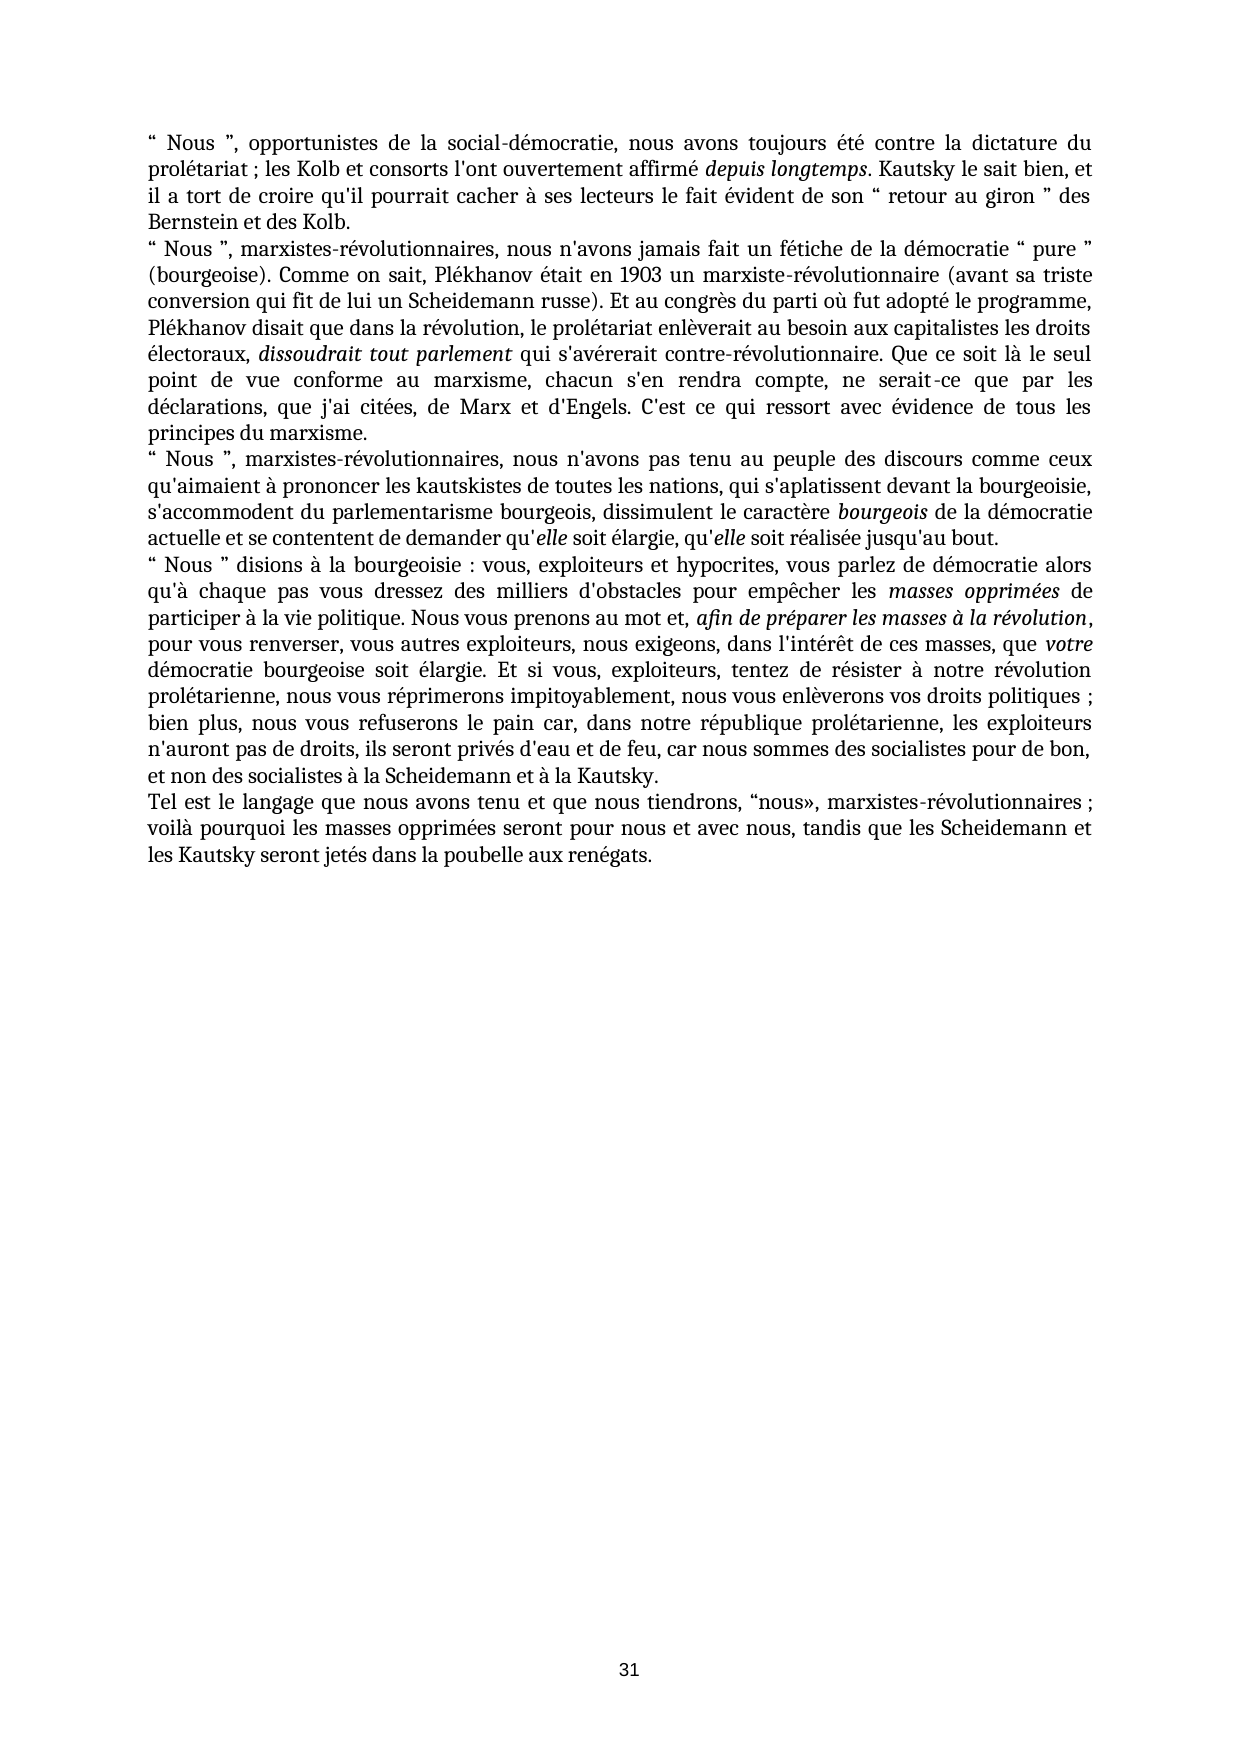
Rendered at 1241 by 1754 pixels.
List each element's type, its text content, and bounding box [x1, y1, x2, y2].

text “ Nous ”, marxistes‑révolutionnaires, nous n'avons jamais fait un fétiche de la démocratie “ pure ” (bourgeoise). Comme on sait, Plékhanov était en 1903 un marxiste‑révolutionnaire (avant sa triste conversion qui fit de lui un Scheidemann russe). Et au congrès du parti où fut adopté le programme, Plékhanov disait que dans la révolution, le prolétariat enlèverait au besoin aux capitalistes les droits électoraux, dissoudrait tout parlement qui s'avérerait contre-révolutionnaire. Que ce soit là le seul point de vue conforme au marxisme, chacun s'en rendra compte, ne serait‑ce que par les déclarations, que j'ai citées, de Marx et d'Engels. C'est ce qui ressort avec évidence de tous les principes du marxisme. [148, 235, 1093, 446]
text “ Nous ”, marxistes‑révolutionnaires, nous n'avons pas tenu au peuple des discours comme ceux qu'aimaient à prononcer les kautskistes de toutes les nations, qui s'aplatissent devant la bourgeoisie, s'accommodent du parlementarisme bourgeois, dissimulent le caractère bourgeois de la démocratie actuelle et se contentent de demander qu'elle soit élargie, qu'elle soit réalisée jusqu'au bout. [148, 446, 1093, 552]
text “ Nous ”, opportunistes de la social‑démocratie, nous avons toujours été contre la dictature du prolétariat ; les Kolb et consorts l'ont ouvertement affirmé depuis longtemps. Kautsky le sait bien, et il a tort de croire qu'il pourrait cacher à ses lecteurs le fait évident de son “ retour au giron ” des Bernstein et des Kolb. [148, 130, 1093, 235]
text Tel est le langage que nous avons tenu et que nous tiendrons, “nous», marxistes‑révolutionnaires ; voilà pourquoi les masses opprimées seront pour nous et avec nous, tandis que les Scheidemann et les Kautsky seront jetés dans la poubelle aux renégats. [148, 789, 1093, 868]
text “ Nous ” disions à la bourgeoisie : vous, exploiteurs et hypocrites, vous parlez de démocratie alors qu'à chaque pas vous dressez des milliers d'obstacles pour empêcher les masses opprimées de participer à la vie politique. Nous vous prenons au mot et, afin de préparer les masses à la révolution, pour vous renverser, vous autres exploiteurs, nous exigeons, dans l'intérêt de ces masses, que votre démocratie bourgeoise soit élargie. Et si vous, exploiteurs, tentez de résister à notre révolution prolétarienne, nous vous réprimerons impitoyablement, nous vous enlèverons vos droits politiques ; bien plus, nous vous refuserons le pain car, dans notre république prolétarienne, les exploiteurs n'auront pas de droits, ils seront privés d'eau et de feu, car nous sommes des socialistes pour de bon, et non des socialistes à la Scheidemann et à la Kautsky. [148, 552, 1093, 789]
